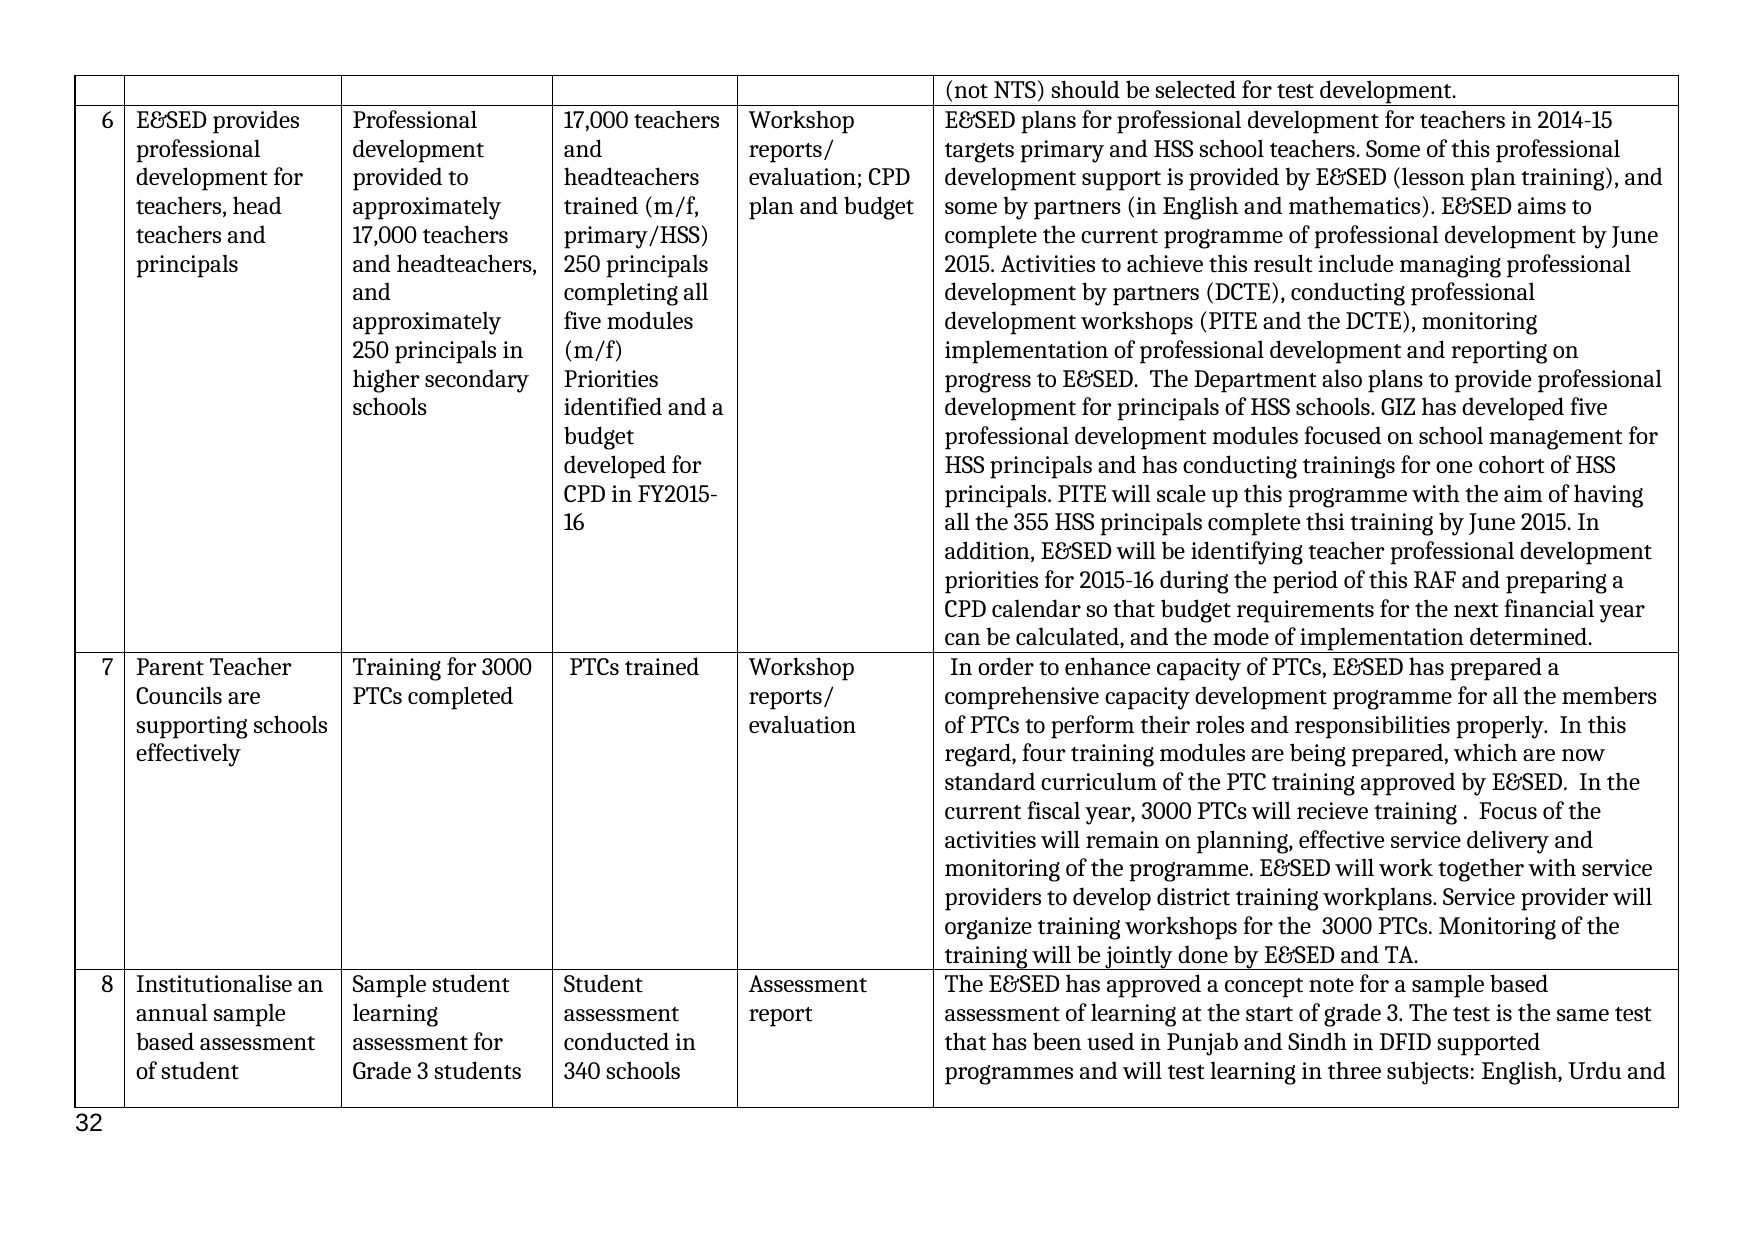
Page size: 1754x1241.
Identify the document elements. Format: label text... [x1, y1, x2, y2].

table_cell Sample student learning assessment for Grade 3 students [342, 970, 552, 1107]
table_cell [76, 76, 124, 105]
table_cell The E&SED has approved a concept note for a sample based assessment of learning at the start of grade 3. The test is the same test that has been used in Punjab and Sindh in DFID supported programmes and will test learning in three subjects: English, Urdu and [934, 970, 1678, 1107]
table_cell [342, 76, 552, 105]
table_cell 7 [76, 653, 124, 969]
table_cell In order to enhance capacity of PTCs, E&SED has prepared a comprehensive capacity development programme for all the members of PTCs to perform their roles and responsibilities properly. In this regard, four training modules are being prepared, which are now standard curriculum of the PTC training approved by E&SED. In the current fiscal year, 3000 PTCs will recieve training . Focus of the activities will remain on planning, effective service delivery and monitoring of the programme. E&SED will work together with service providers to develop district training workplans. Service provider will organize training workshops for the 3000 PTCs. Monitoring of the training will be jointly done by E&SED and TA. [934, 653, 1678, 969]
table_cell Parent Teacher Councils are supporting schools effectively [125, 653, 341, 969]
table_cell Training for 3000 PTCs completed [342, 653, 552, 969]
table_cell 6 [76, 106, 124, 652]
table_cell 17,000 teachers and headteachers trained (m/f, primary/HSS) 250 principals completing all five modules (m/f) Priorities identified and a budget developed for CPD in FY2015-16 [553, 106, 737, 652]
table_cell Student assessment conducted in 340 schools [553, 970, 737, 1107]
table_cell Workshop reports/ evaluation [738, 653, 933, 969]
table_cell Assessment report [738, 970, 933, 1107]
table_cell 8 [76, 970, 124, 1107]
table_cell Workshop reports/ evaluation; CPD plan and budget [738, 106, 933, 652]
table_cell (not NTS) should be selected for test development. [934, 76, 1678, 105]
table_cell E&SED plans for professional development for teachers in 2014-15 targets primary and HSS school teachers. Some of this professional development support is provided by E&SED (lesson plan training), and some by partners (in English and mathematics). E&SED aims to complete the current programme of professional development by June 2015. Activities to achieve this result include managing professional development by partners (DCTE), conducting professional development workshops (PITE and the DCTE), monitoring implementation of professional development and reporting on progress to E&SED. The Department also plans to provide professional development for principals of HSS schools. GIZ has developed five professional development modules focused on school management for HSS principals and has conducting trainings for one cohort of HSS principals. PITE will scale up this programme with the aim of having all the 355 HSS principals complete thsi training by June 2015. In addition, E&SED will be identifying teacher professional development priorities for 2015-16 during the period of this RAF and preparing a CPD calendar so that budget requirements for the next financial year can be calculated, and the mode of implementation determined. [934, 106, 1678, 652]
table_cell [125, 76, 341, 105]
table_cell E&SED provides professional development for teachers, head teachers and principals [125, 106, 341, 652]
table_cell PTCs trained [553, 653, 737, 969]
table_cell Institutionalise an annual sample based assessment of student [125, 970, 341, 1107]
table_cell [738, 76, 933, 105]
table_cell [553, 76, 737, 105]
table_cell Professional development provided to approximately 17,000 teachers and headteachers, and approximately 250 principals in higher secondary schools [342, 106, 552, 652]
